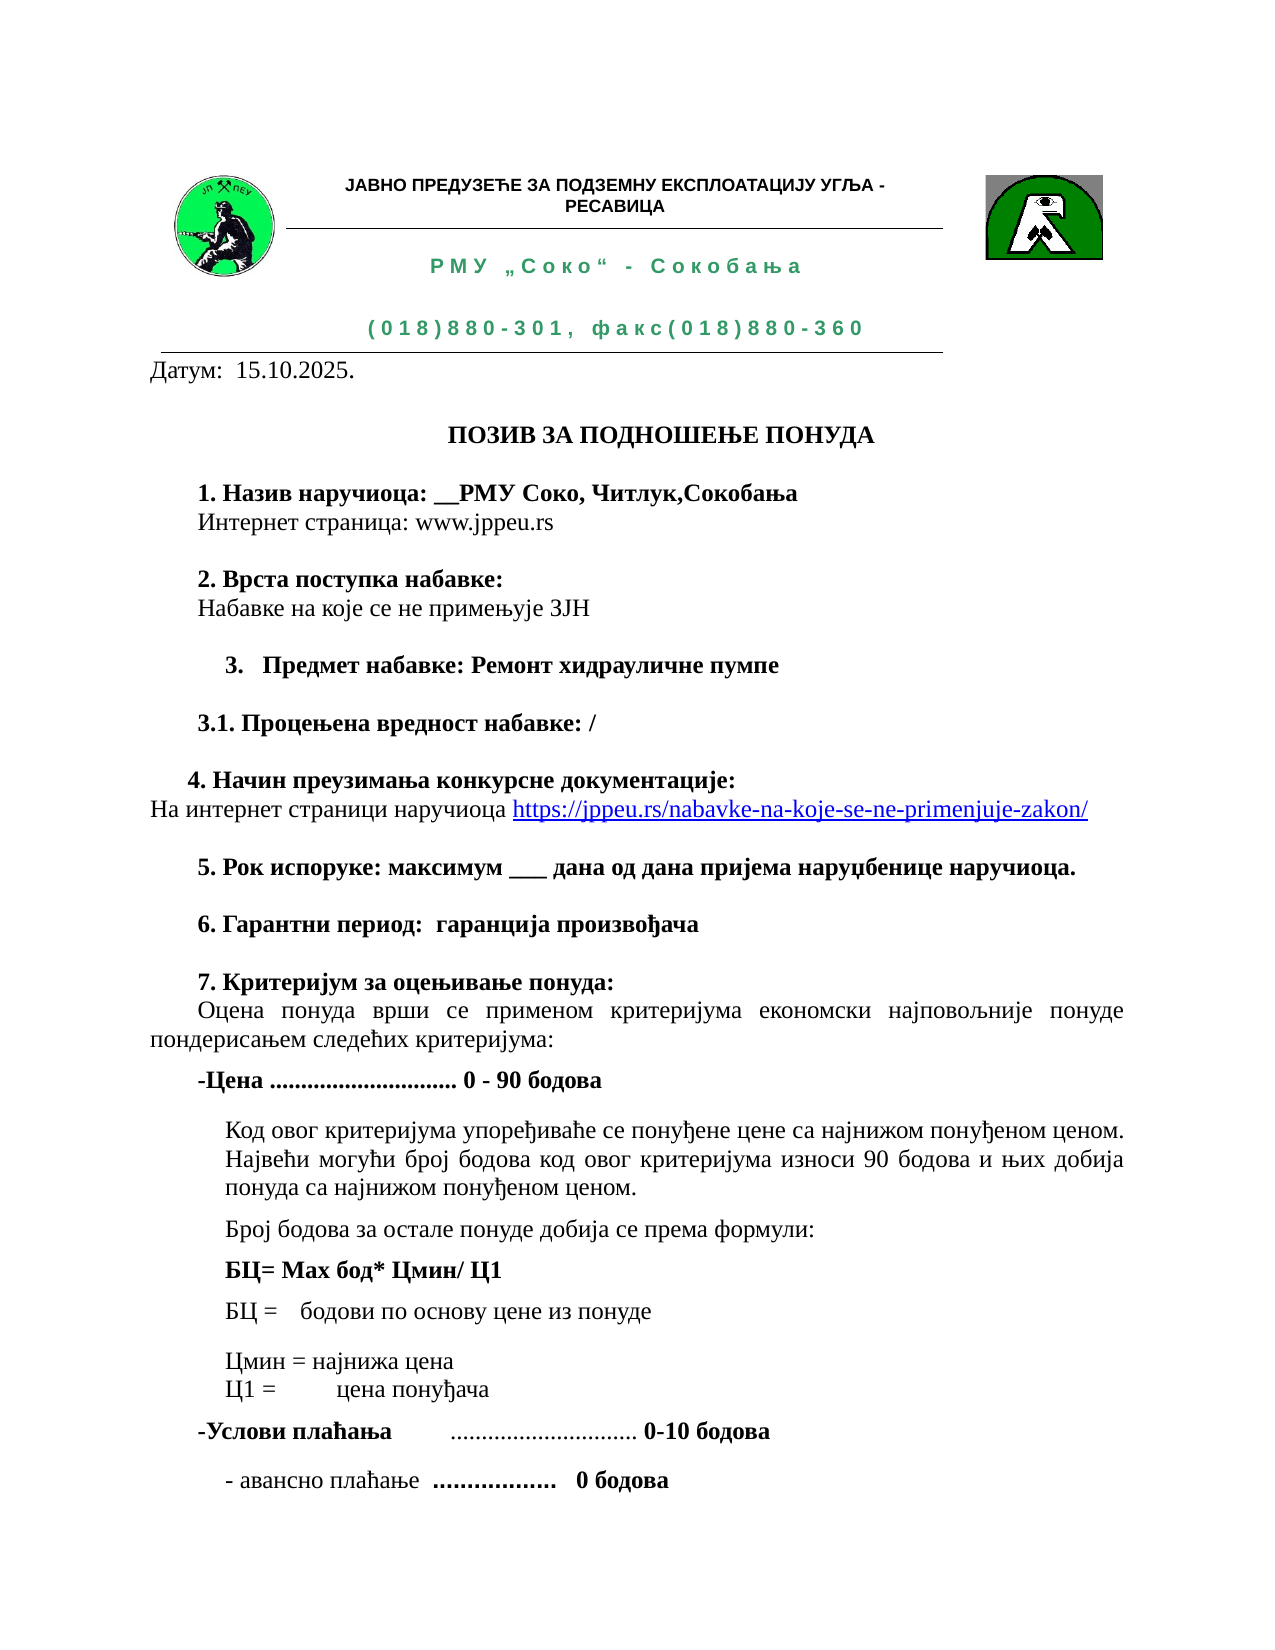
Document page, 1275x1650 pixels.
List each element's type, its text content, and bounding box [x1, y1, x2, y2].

text Оцена понуда врши се применом критеријума економски најповољније понуде пондерисањем следећих критеријума: [150, 995, 1125, 1053]
text 7. Критеријум за оцењивање понуда: [150, 967, 1125, 995]
text -Цена .............................. 0 - 90 бодова [150, 1065, 1125, 1094]
text Ц1 = цена понуђача [225, 1374, 1125, 1403]
text Број бодова за остале понуде добија се према формули: [225, 1214, 1125, 1242]
text Код овог критеријума упоређиваће се понуђене цене са најнижом понуђеном ценом. Највећи могући број бодова код овог критеријума износи 90 бодова и њих добија понуда са најнижом понуђеном ценом. [225, 1115, 1125, 1201]
text На интернет страници наручиоца https://jppeu.rs/nabavke-na-koje-se-ne-primenjuje-zakon/ [150, 794, 1125, 823]
text Интернет страница: www.jppeu.rs [150, 507, 1125, 535]
text 5. Рок испоруке: максимум ___ дана од дана пријема наруџбенице наручиоца. [150, 852, 1125, 880]
picture [985, 175, 1103, 260]
table_header [943, 150, 1145, 352]
text ПОЗИВ ЗА ПОДНОШЕЊЕ ПОНУДА [150, 420, 1125, 449]
text 2. Врста поступка набавке: [150, 564, 1125, 593]
text БЦ = бодови по основу цене из понуде [225, 1296, 1125, 1325]
table_header [161, 150, 286, 352]
text -Услови плаћања .............................. 0-10 бодова [150, 1416, 1125, 1444]
text 1. Назив наручиоца: __РМУ Соко, Читлук,Сокобања [150, 478, 1125, 507]
picture [173, 175, 275, 277]
text БЦ= Маx бод* Цмин/ Ц1 [225, 1255, 1125, 1284]
table_cell РМУ „Соко“ - Сокобања (018)880-301, факс(018)880-360 [286, 229, 943, 352]
text Набавке на које се не примењује ЗЈН [150, 593, 1125, 622]
text 3.1. Процењена вредност набавке: / [150, 708, 1125, 737]
text - авансно плаћање .................. 0 бодова [225, 1465, 1125, 1494]
table_header ЈАВНО ПРЕДУЗЕЋЕ ЗА ПОДЗЕМНУ ЕКСПЛОАТАЦИЈУ УГЉА - РЕСАВИЦА [286, 150, 943, 228]
text Цмин = најнижа цена [225, 1346, 1125, 1374]
text 6. Гарантни период: гаранција произвођача [150, 909, 1125, 938]
text 4. Начин преузимања конкурсне документације: [150, 765, 1125, 794]
text Датум: 15.10.2025. [150, 353, 1125, 384]
list Предмет набавке: Ремонт хидрауличне пумпе [225, 650, 1125, 679]
